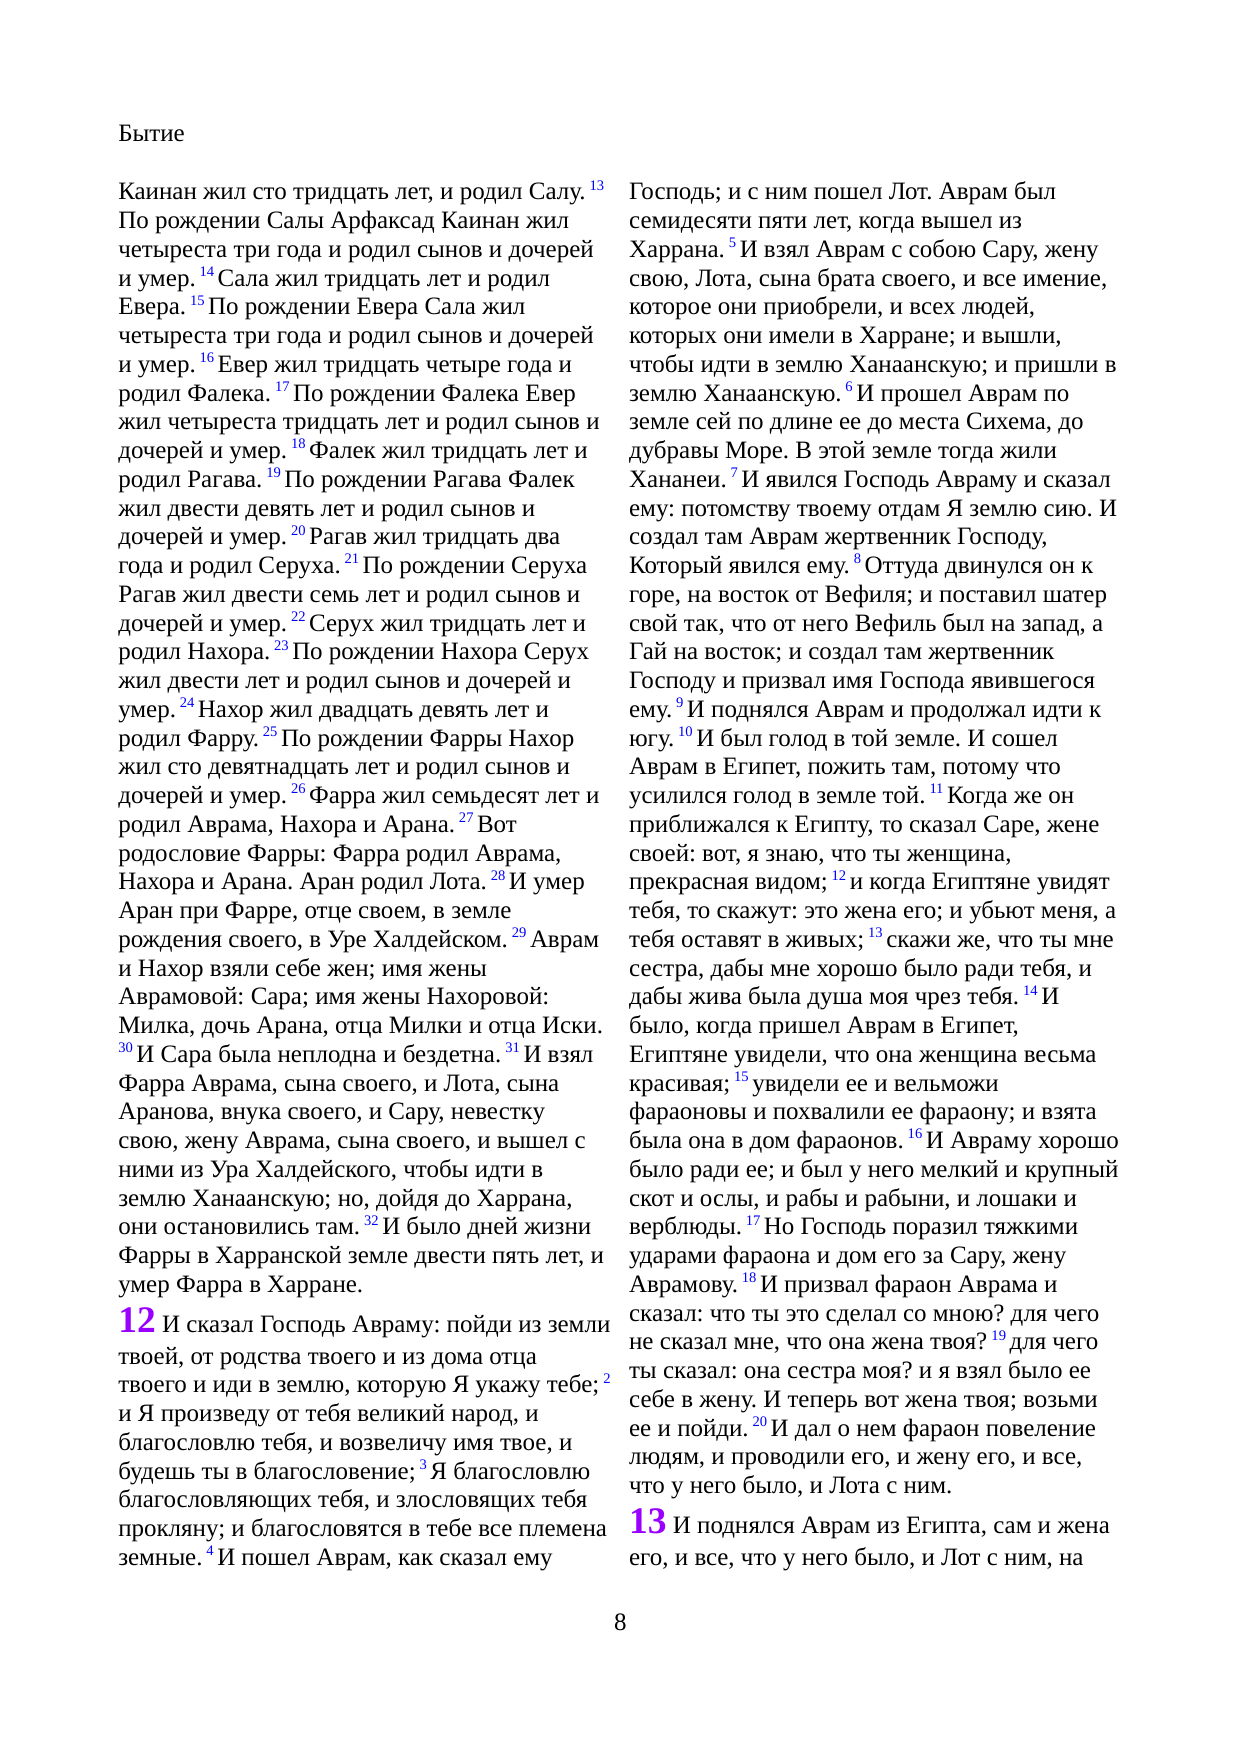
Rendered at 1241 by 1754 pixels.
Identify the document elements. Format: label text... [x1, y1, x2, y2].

text Каинан жил сто тридцать лет, и родил Салу. 13 По рождении Салы Арфаксад Каинан жил четыреста три года и родил сынов и дочерей и умер. 14 Сала жил тридцать лет и родил Евера. 15 По рождении Евера Сала жил четыреста три года и родил сынов и дочерей и умер. 16 Евер жил тридцать четыре года и родил Фалека. 17 По рождении Фалека Евер жил четыреста тридцать лет и родил сынов и дочерей и умер. 18 Фалек жил тридцать лет и родил Рагава. 19 По рождении Рагава Фалек жил двести девять лет и родил сынов и дочерей и умер. 20 Рагав жил тридцать два года и родил Серуха. 21 По рождении Серуха Рагав жил двести семь лет и родил сынов и дочерей и умер. 22 Серух жил тридцать лет и родил Нахора. 23 По рождении Нахора Серух жил двести лет и родил сынов и дочерей и умер. 24 Нахор жил двадцать девять лет и родил Фарру. 25 По рождении Фарры Нахор жил сто девятнадцать лет и родил сынов и дочерей и умер. 26 Фарра жил семьдесят лет и родил Аврама, Нахора и Арана. 27 Вот родословие Фарры: Фарра родил Аврама, Нахора и Арана. Аран родил Лота. 28 И умер Аран при Фарре, отце своем, в земле рождения своего, в Уре Халдейском. 29 Аврам и Нахор взяли себе жен; имя жены Аврамовой: Сара; имя жены Нахоровой: Милка, дочь Арана, отца Милки и отца Иски. 30 И Сара была неплодна и бездетна. 31 И взял Фарра Аврама, сына своего, и Лота, сына Аранова, внука своего, и Сару, невестку свою, жену Аврама, сына своего, и вышел с ними из Ура Халдейского, чтобы идти в землю Ханаанскую; но, дойдя до Харрана, они остановились там. 32 И было дней жизни Фарры в Харранской земле двести пять лет, и умер Фарра в Харране. [118, 176, 611, 1298]
text 12 И сказал Господь Авраму: пойди из земли твоей, от родства твоего и из дома отца твоего и иди в землю, которую Я укажу тебе; 2 и Я произведу от тебя великий народ, и благословлю тебя, и возвеличу имя твое, и будешь ты в благословение; 3 Я благословлю благословляющих тебя, и злословящих тебя прокляну; и благословятся в тебе все племена земные. 4 И пошел Аврам, как сказал ему [118, 1298, 611, 1571]
text Господь; и с ним пошел Лот. Аврам был семидесяти пяти лет, когда вышел из Харрана. 5 И взял Аврам с собою Сару, жену свою, Лота, сына брата своего, и все имение, которое они приобрели, и всех людей, которых они имели в Харране; и вышли, чтобы идти в землю Ханаанскую; и пришли в землю Ханаанскую. 6 И прошел Аврам по земле сей по длине ее до места Сихема, до дубравы Море. В этой земле тогда жили Хананеи. 7 И явился Господь Авраму и сказал ему: потомству твоему отдам Я землю сию. И создал там Аврам жертвенник Господу, Который явился ему. 8 Оттуда двинулся он к горе, на восток от Вефиля; и поставил шатер свой так, что от него Вефиль был на запад, а Гай на восток; и создал там жертвенник Господу и призвал имя Господа явившегося ему. 9 И поднялся Аврам и продолжал идти к югу. 10 И был голод в той земле. И сошел Аврам в Египет, пожить там, потому что усилился голод в земле той. 11 Когда же он приближался к Египту, то сказал Саре, жене своей: вот, я знаю, что ты женщина, прекрасная видом; 12 и когда Египтяне увидят тебя, то скажут: это жена его; и убьют меня, а тебя оставят в живых; 13 скажи же, что ты мне сестра, дабы мне хорошо было ради тебя, и дабы жива была душа моя чрез тебя. 14 И было, когда пришел Аврам в Египет, Египтяне увидели, что она женщина весьма красивая; 15 увидели ее и вельможи фараоновы и похвалили ее фараону; и взята была она в дом фараонов. 16 И Авраму хорошо было ради ее; и был у него мелкий и крупный скот и ослы, и рабы и рабыни, и лошаки и верблюды. 17 Но Господь поразил тяжкими ударами фараона и дом его за Сару, жену Аврамову. 18 И призвал фараон Аврама и сказал: что ты это сделал со мною? для чего не сказал мне, что она жена твоя? 19 для чего ты сказал: она сестра моя? и я взял было ее себе в жену. И теперь вот жена твоя; возьми ее и пойди. 20 И дал о нем фараон повеление людям, и проводили его, и жену его, и все, что у него было, и Лота с ним. [629, 176, 1122, 1499]
text 13 И поднялся Аврам из Египта, сам и жена его, и все, что у него было, и Лот с ним, на [629, 1499, 1122, 1571]
